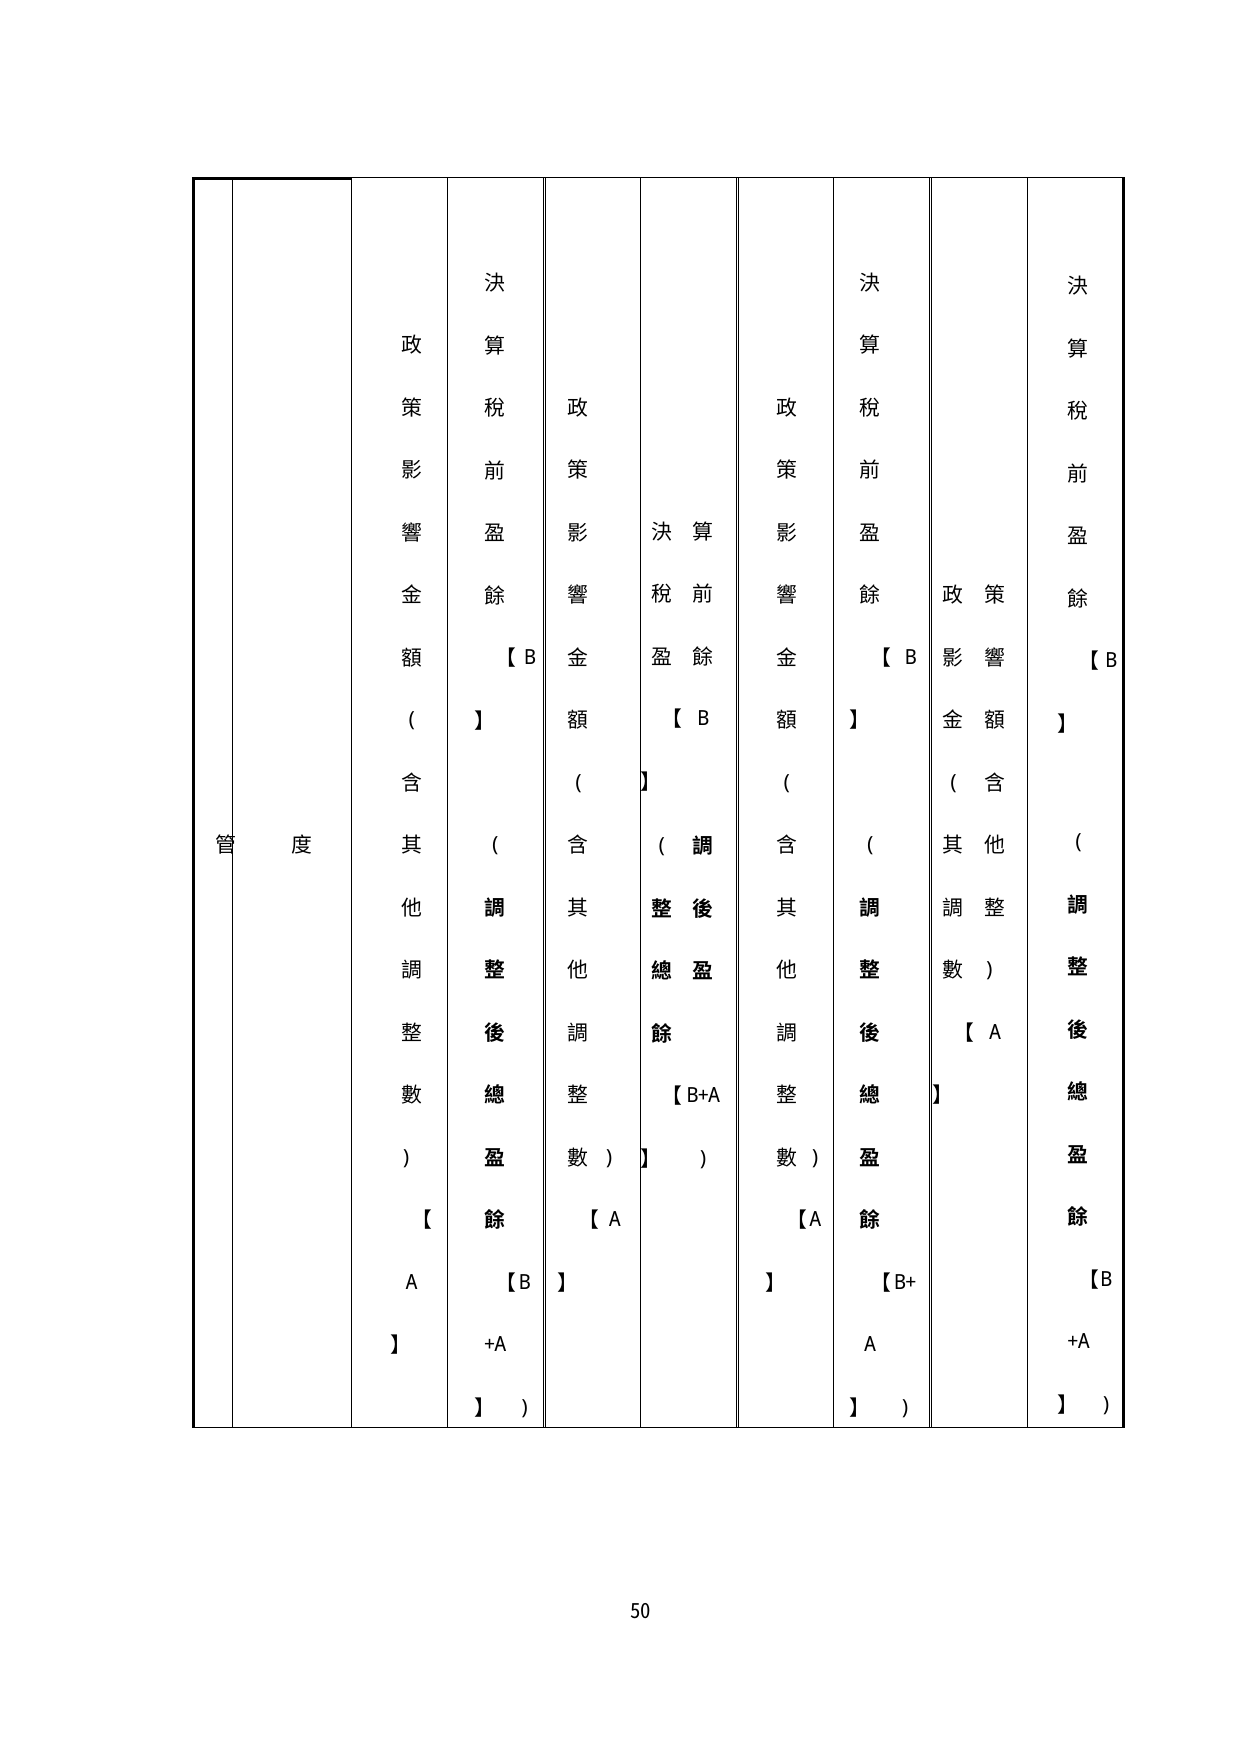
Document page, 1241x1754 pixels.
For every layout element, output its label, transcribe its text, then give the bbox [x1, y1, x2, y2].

table_cell 政策影響金額(含其他調整數) 【A】 [932, 178, 1027, 1427]
table_cell 政策影響金額(含其他調整數) 【A】 [352, 178, 447, 1427]
table_cell 決算稅前盈餘【B】 (調整後總盈餘【B+A】) [1028, 178, 1122, 1427]
table_cell 政策影響金額(含其他調整數) 【A】 [546, 178, 640, 1427]
table_header 主管 [195, 180, 232, 1427]
table_header 年 度 [233, 180, 351, 1427]
table_cell 決算稅前盈餘【B】 (調整後總盈餘【B+A】) [448, 178, 543, 1427]
table_cell 決算稅前盈餘【B】 (調整後總盈餘【B+A】) [834, 178, 929, 1427]
table_cell 決算稅前盈餘【B】 (調整後總盈餘【B+A】) [641, 178, 736, 1427]
table_cell 政策影響金額(含其他調整數) 【A】 [739, 178, 833, 1427]
